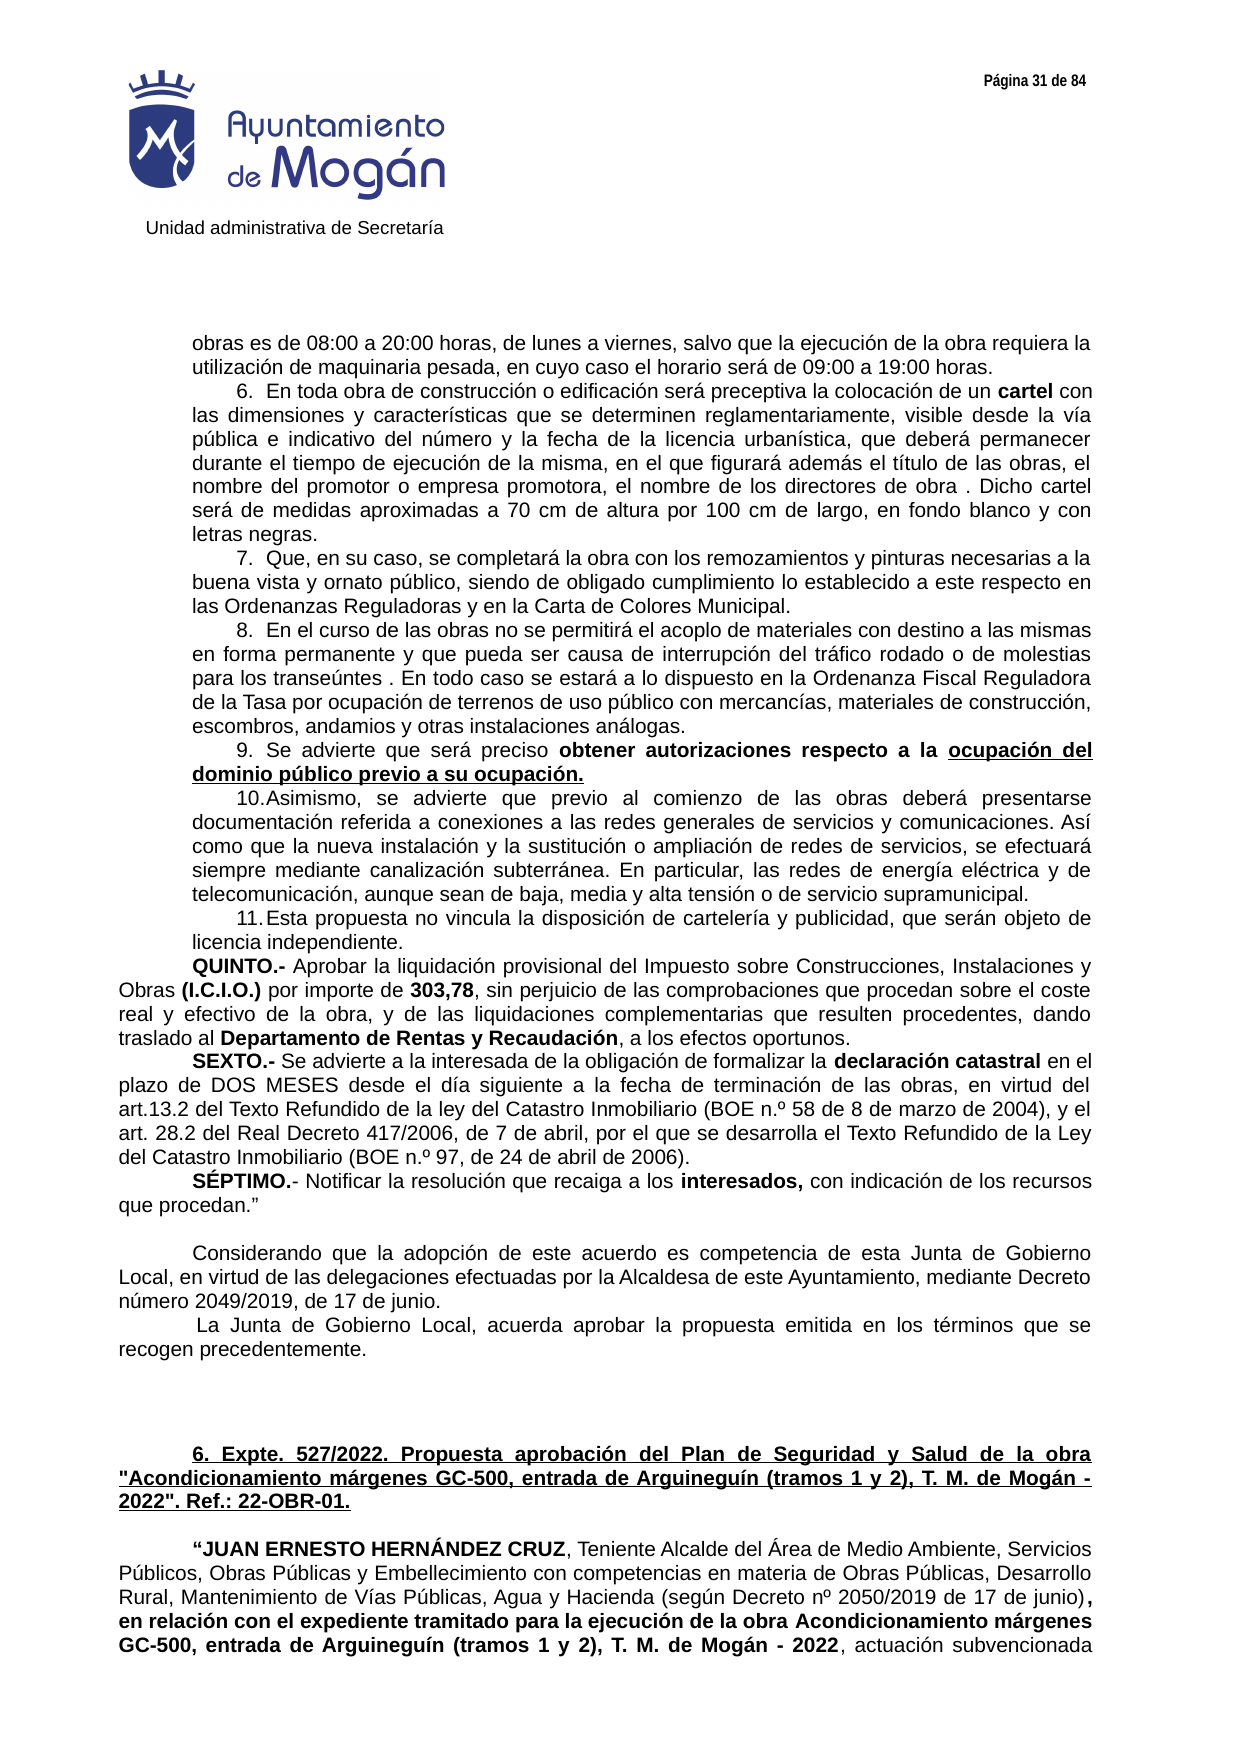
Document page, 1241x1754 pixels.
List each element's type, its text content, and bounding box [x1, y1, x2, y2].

list Asimismo, se advierte que previo al comienzo de las obras deberá presentarse documentación referida a conexiones a las redes generales de servicios y comunicaciones. Así como que la nueva instalación y la sustitución o ampliación de redes de servicios, se efectuará siempre mediante canalización subterránea. En particular, las redes de energía eléctrica y de telecomunicación, aunque sean de baja, media y alta tensión o de servicio supramunicipal. [162, 786, 1092, 906]
text Considerando que la adopción de este acuerdo es competencia de esta Junta de Gobierno Local, en virtud de las delegaciones efectuadas por la Alcaldesa de este Ayuntamiento, mediante Decreto número 2049/2019, de 17 de junio. [118, 1241, 1092, 1313]
text - 2022". Ref.: 22-OBR-01. [118, 1487, 1092, 1513]
list Se advierte que será preciso obtener autorizaciones respecto a la ocupación del dominio público previo a su ocupación. [162, 738, 1092, 786]
list Que, en su caso, se completará la obra con los remozamientos y pinturas necesarias a la buena vista y ornato público, siendo de obligado cumplimiento lo establecido a este respecto en las Ordenanzas Reguladoras y en la Carta de Colores Municipal. [162, 546, 1092, 618]
text La Junta de Gobierno Local, acuerda aprobar la propuesta emitida en los términos que se recogen precedentemente. [118, 1313, 1092, 1361]
text SÉPTIMO.- Notificar la resolución que recaiga a los interesados, con indicación de los recursos que procedan.” [118, 1169, 1092, 1217]
text SEXTO.- Se advierte a la interesada de la obligación de formalizar la declaración catastral en el plazo de DOS MESES desde el día siguiente a la fecha de terminación de las obras, en virtud del art.13.2 del Texto Refundido de la ley del Catastro Inmobiliario (BOE n.º 58 de 8 de marzo de 2004), y el art. 28.2 del Real Decreto 417/2006, de 7 de abril, por el que se desarrolla el Texto Refundido de la Ley del Catastro Inmobiliario (BOE n.º 97, de 24 de abril de 2006). [118, 1049, 1092, 1169]
list En toda obra de construcción o edificación será preceptiva la colocación de un cartel con las dimensiones y características que se determinen reglamentariamente, visible desde la vía pública e indicativo del número y la fecha de la licencia urbanística, que deberá permanecer durante el tiempo de ejecución de la misma, en el que figurará además el título de las obras, el nombre del promotor o empresa promotora, el nombre de los directores de obra . Dicho cartel será de medidas aproximadas a 70 cm de altura por 100 cm de largo, en fondo blanco y con letras negras. [162, 378, 1092, 546]
list obras es de 08:00 a 20:00 horas, de lunes a viernes, salvo que la ejecución de la obra requiera la utilización de maquinaria pesada, en cuyo caso el horario será de 09:00 a 19:00 horas. [162, 331, 1092, 378]
picture [128, 70, 445, 206]
list En el curso de las obras no se permitirá el acoplo de materiales con destino a las mismas en forma permanente y que pueda ser causa de interrupción del tráfico rodado o de molestias para los transeúntes . En todo caso se estará a lo dispuesto en la Ordenanza Fiscal Reguladora de la Tasa por ocupación de terrenos de uso público con mercancías, materiales de construcción, escombros, andamios y otras instalaciones análogas. [162, 618, 1092, 738]
text 6. Expte. 527/2022. Propuesta aprobación del Plan de Seguridad y Salud de la obra "Acondicionamiento márgenes GC-500, entrada de Arguineguín (tramos 1 y 2), T. M. de Mogán [118, 1441, 1092, 1486]
list Esta propuesta no vincula la disposición de cartelería y publicidad, que serán objeto de licencia independiente. [162, 906, 1092, 953]
text QUINTO.- Aprobar la liquidación provisional del Impuesto sobre Construcciones, Instalaciones y Obras (I.C.I.O.) por importe de 303,78, sin perjuicio de las comprobaciones que procedan sobre el coste real y efectivo de la obra, y de las liquidaciones complementarias que resulten procedentes, dando traslado al Departamento de Rentas y Recaudación, a los efectos oportunos. [118, 953, 1092, 1049]
text “JUAN ERNESTO HERNÁNDEZ CRUZ, Teniente Alcalde del Área de Medio Ambiente, Servicios Públicos, Obras Públicas y Embellecimiento con competencias en materia de Obras Públicas, Desarrollo Rural, Mantenimiento de Vías Públicas, Agua y Hacienda (según Decreto nº 2050/2019 de 17 de junio), en relación con el expediente tramitado para la ejecución de la obra Acondicionamiento márgenes GC-500, entrada de Arguineguín (tramos 1 y 2), T. M. de Mogán - 2022, actuación subvencionada [118, 1537, 1092, 1657]
